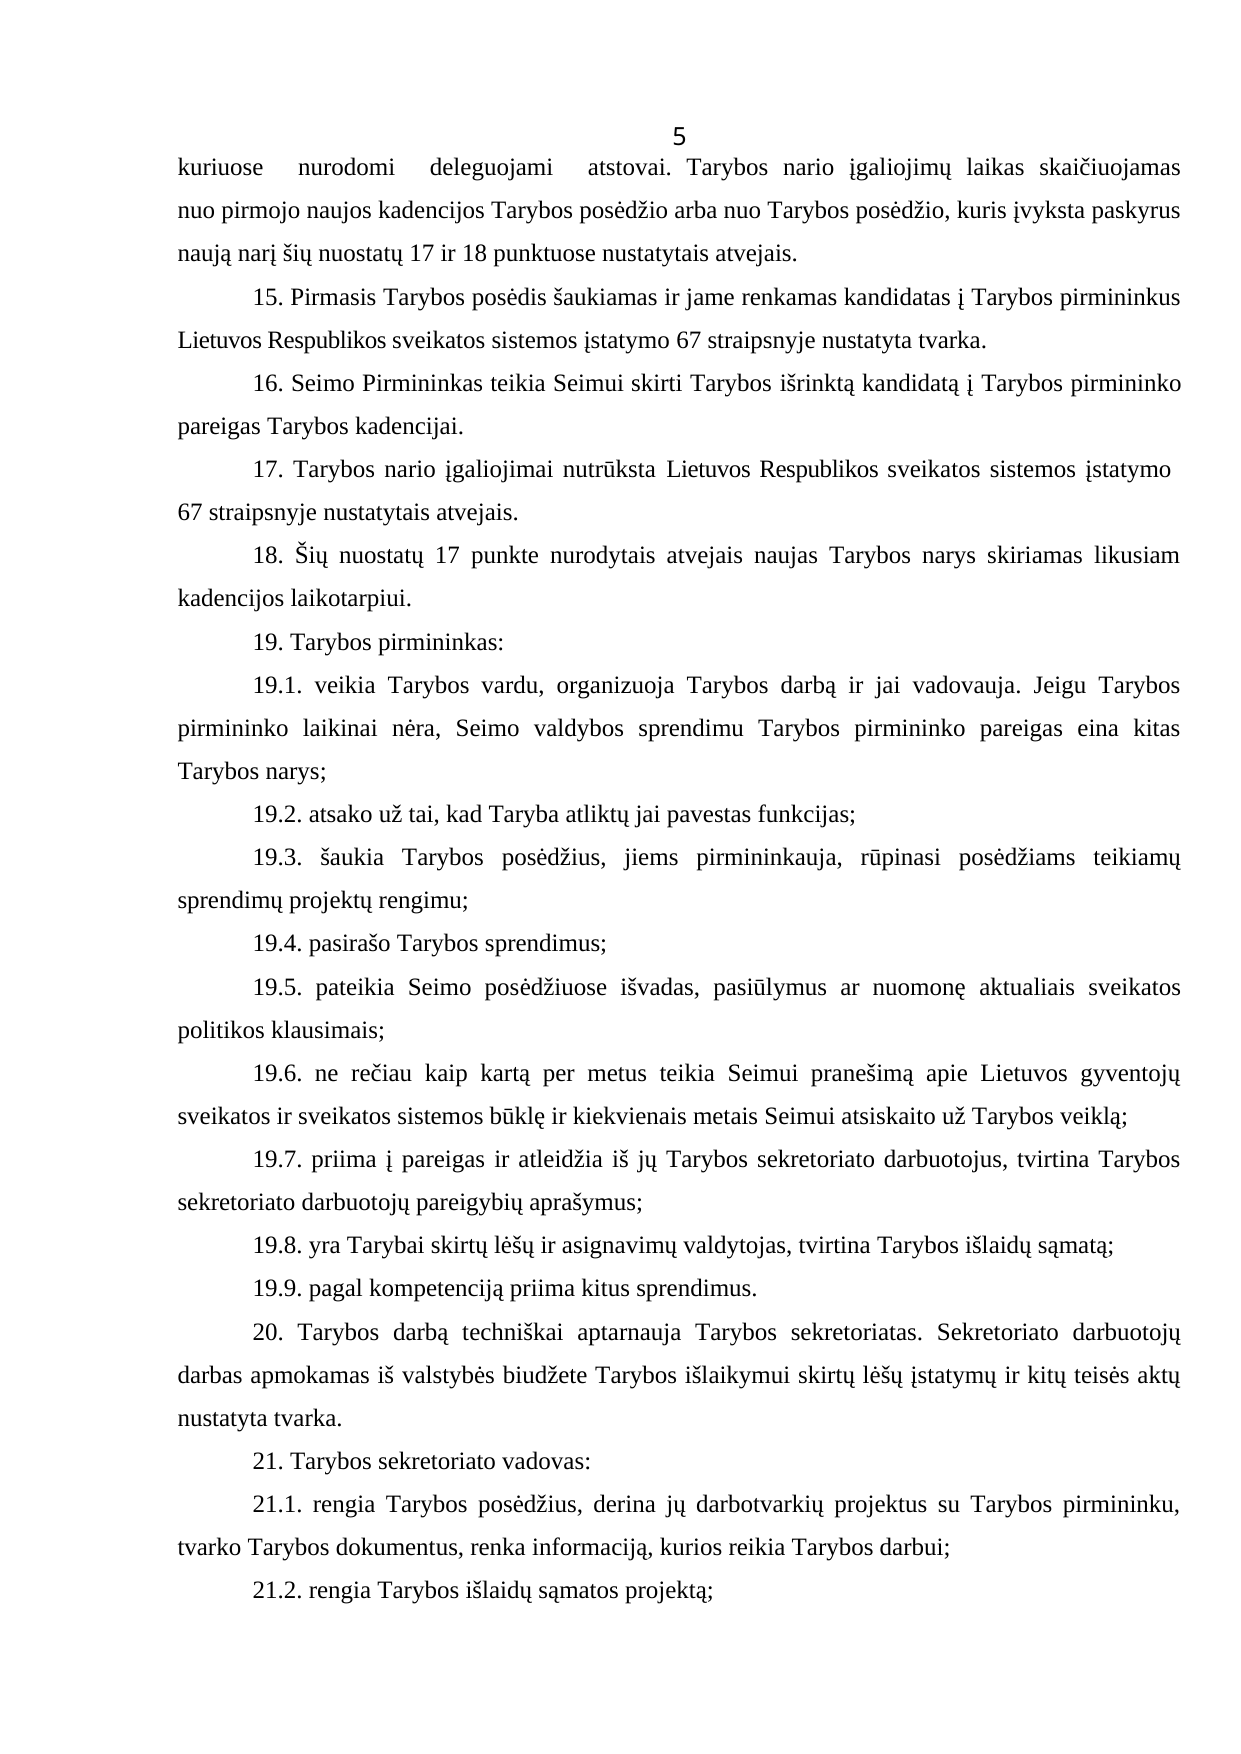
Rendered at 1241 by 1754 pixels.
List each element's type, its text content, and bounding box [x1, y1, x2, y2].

text 19.2. atsako už tai, kad Taryba atliktų jai pavestas funkcijas; [177, 799, 1181, 828]
text 21. Tarybos sekretoriato vadovas: [177, 1446, 1181, 1475]
text 19.7. priima į pareigas ir atleidžia iš jų Tarybos sekretoriato darbuotojus, tvirtina Tarybos sekretoriato darbuotojų pareigybių aprašymus; [177, 1144, 1181, 1216]
text 16. Seimo Pirmininkas teikia Seimui skirti Tarybos išrinktą kandidatą į Tarybos pirmininko pareigas Tarybos kadencijai. [177, 368, 1181, 440]
text 19.8. yra Tarybai skirtų lėšų ir asignavimų valdytojas, tvirtina Tarybos išlaidų sąmatą; [177, 1230, 1181, 1259]
text 21.1. rengia Tarybos posėdžius, derina jų darbotvarkių projektus su Tarybos pirmininku, tvarko Tarybos dokumentus, renka informaciją, kurios reikia Tarybos darbui; [177, 1489, 1181, 1561]
text 19. Tarybos pirmininkas: [177, 627, 1181, 655]
text 18. Šių nuostatų 17 punkte nurodytais atvejais naujas Tarybos narys skiriamas likusiam kadencijos laikotarpiui. [177, 540, 1181, 612]
text 19.4. pasirašo Tarybos sprendimus; [177, 928, 1181, 957]
text 19.1. veikia Tarybos vardu, organizuoja Tarybos darbą ir jai vadovauja. Jeigu Tarybos pirmininko laikinai nėra, Seimo valdybos sprendimu Tarybos pirmininko pareigas eina kitas Tarybos narys; [177, 670, 1181, 785]
text kuriuose nurodomi deleguojami atstovai. Tarybos nario įgaliojimų laikas skaičiuojamas nuo pirmojo naujos kadencijos Tarybos posėdžio arba nuo Tarybos posėdžio, kuris įvyksta paskyrus naują narį šių nuostatų 17 ir 18 punktuose nustatytais atvejais. [177, 152, 1181, 267]
text 17. Tarybos nario įgaliojimai nutrūksta Lietuvos Respublikos sveikatos sistemos įstatymo 67 straipsnyje nustatytais atvejais. [177, 454, 1181, 526]
text 19.6. ne rečiau kaip kartą per metus teikia Seimui pranešimą apie Lietuvos gyventojų sveikatos ir sveikatos sistemos būklę ir kiekvienais metais Seimui atsiskaito už Tarybos veiklą; [177, 1058, 1181, 1130]
text 15. Pirmasis Tarybos posėdis šaukiamas ir jame renkamas kandidatas į Tarybos pirmininkus Lietuvos Respublikos sveikatos sistemos įstatymo 67 straipsnyje nustatyta tvarka. [177, 282, 1181, 353]
text 19.5. pateikia Seimo posėdžiuose išvadas, pasiūlymus ar nuomonę aktualiais sveikatos politikos klausimais; [177, 972, 1181, 1043]
text 20. Tarybos darbą techniškai aptarnauja Tarybos sekretoriatas. Sekretoriato darbuotojų darbas apmokamas iš valstybės biudžete Tarybos išlaikymui skirtų lėšų įstatymų ir kitų teisės aktų nustatyta tvarka. [177, 1317, 1181, 1432]
text 19.9. pagal kompetenciją priima kitus sprendimus. [177, 1273, 1181, 1302]
text 19.3. šaukia Tarybos posėdžius, jiems pirmininkauja, rūpinasi posėdžiams teikiamų sprendimų projektų rengimu; [177, 842, 1181, 914]
text 21.2. rengia Tarybos išlaidų sąmatos projektą; [177, 1575, 1181, 1604]
